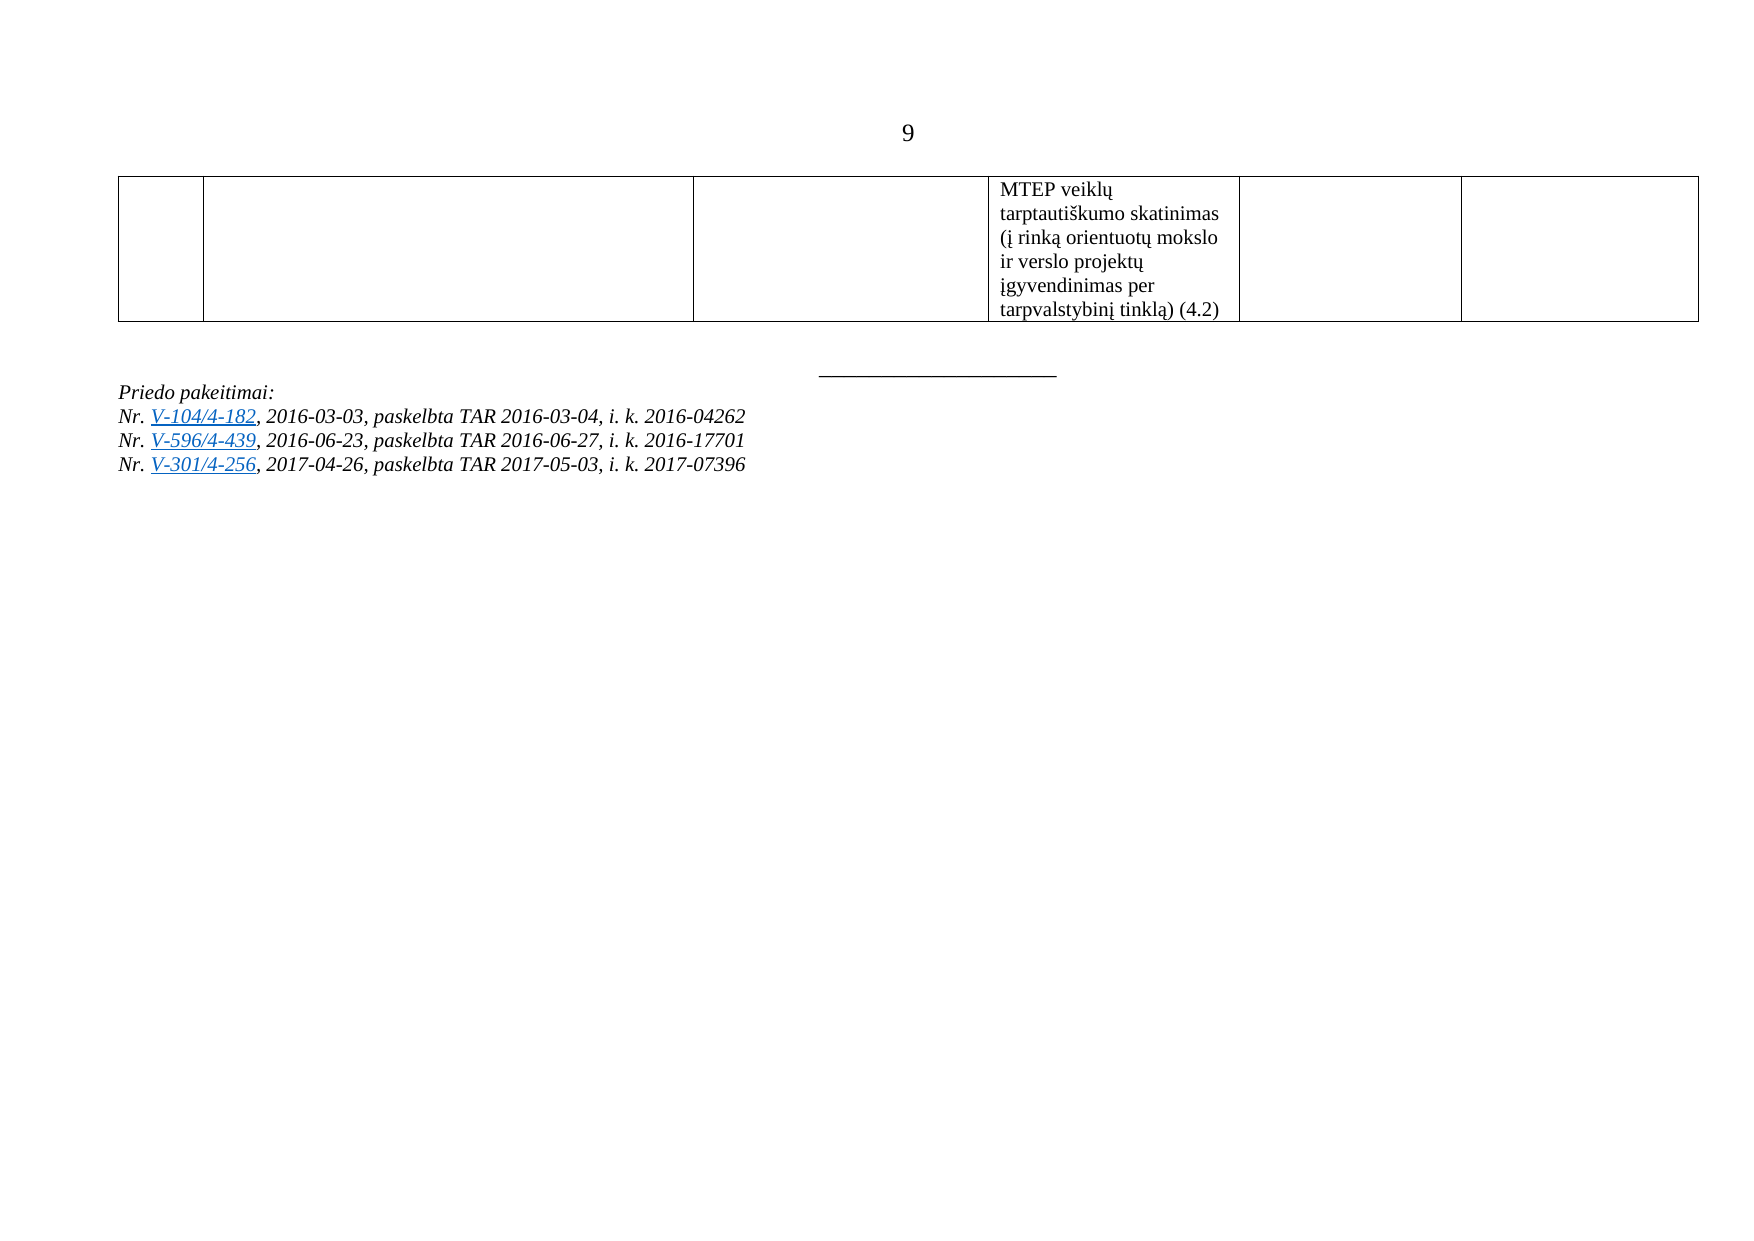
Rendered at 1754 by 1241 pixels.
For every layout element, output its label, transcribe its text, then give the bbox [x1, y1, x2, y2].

table_cell [204, 177, 693, 321]
table_cell [1462, 177, 1698, 321]
table_cell [119, 177, 203, 321]
table_cell [694, 177, 988, 321]
text Nr. V-104/4-182, 2016-03-03, paskelbta TAR 2016-03-04, i. k. 2016-04262 [118, 404, 1698, 428]
text Priedo pakeitimai: [118, 379, 1698, 404]
text Nr. V-301/4-256, 2017-04-26, paskelbta TAR 2017-05-03, i. k. 2017-07396 [118, 452, 1698, 476]
text ___________________ [118, 351, 1698, 379]
table_cell [1240, 177, 1461, 321]
text Nr. V-596/4-439, 2016-06-23, paskelbta TAR 2016-06-27, i. k. 2016-17701 [118, 428, 1698, 452]
table_cell MTEP veiklų tarptautiškumo skatinimas (į rinką orientuotų mokslo ir verslo projektų įgyvendinimas per tarpvalstybinį tinklą) (4.2) [989, 177, 1239, 321]
